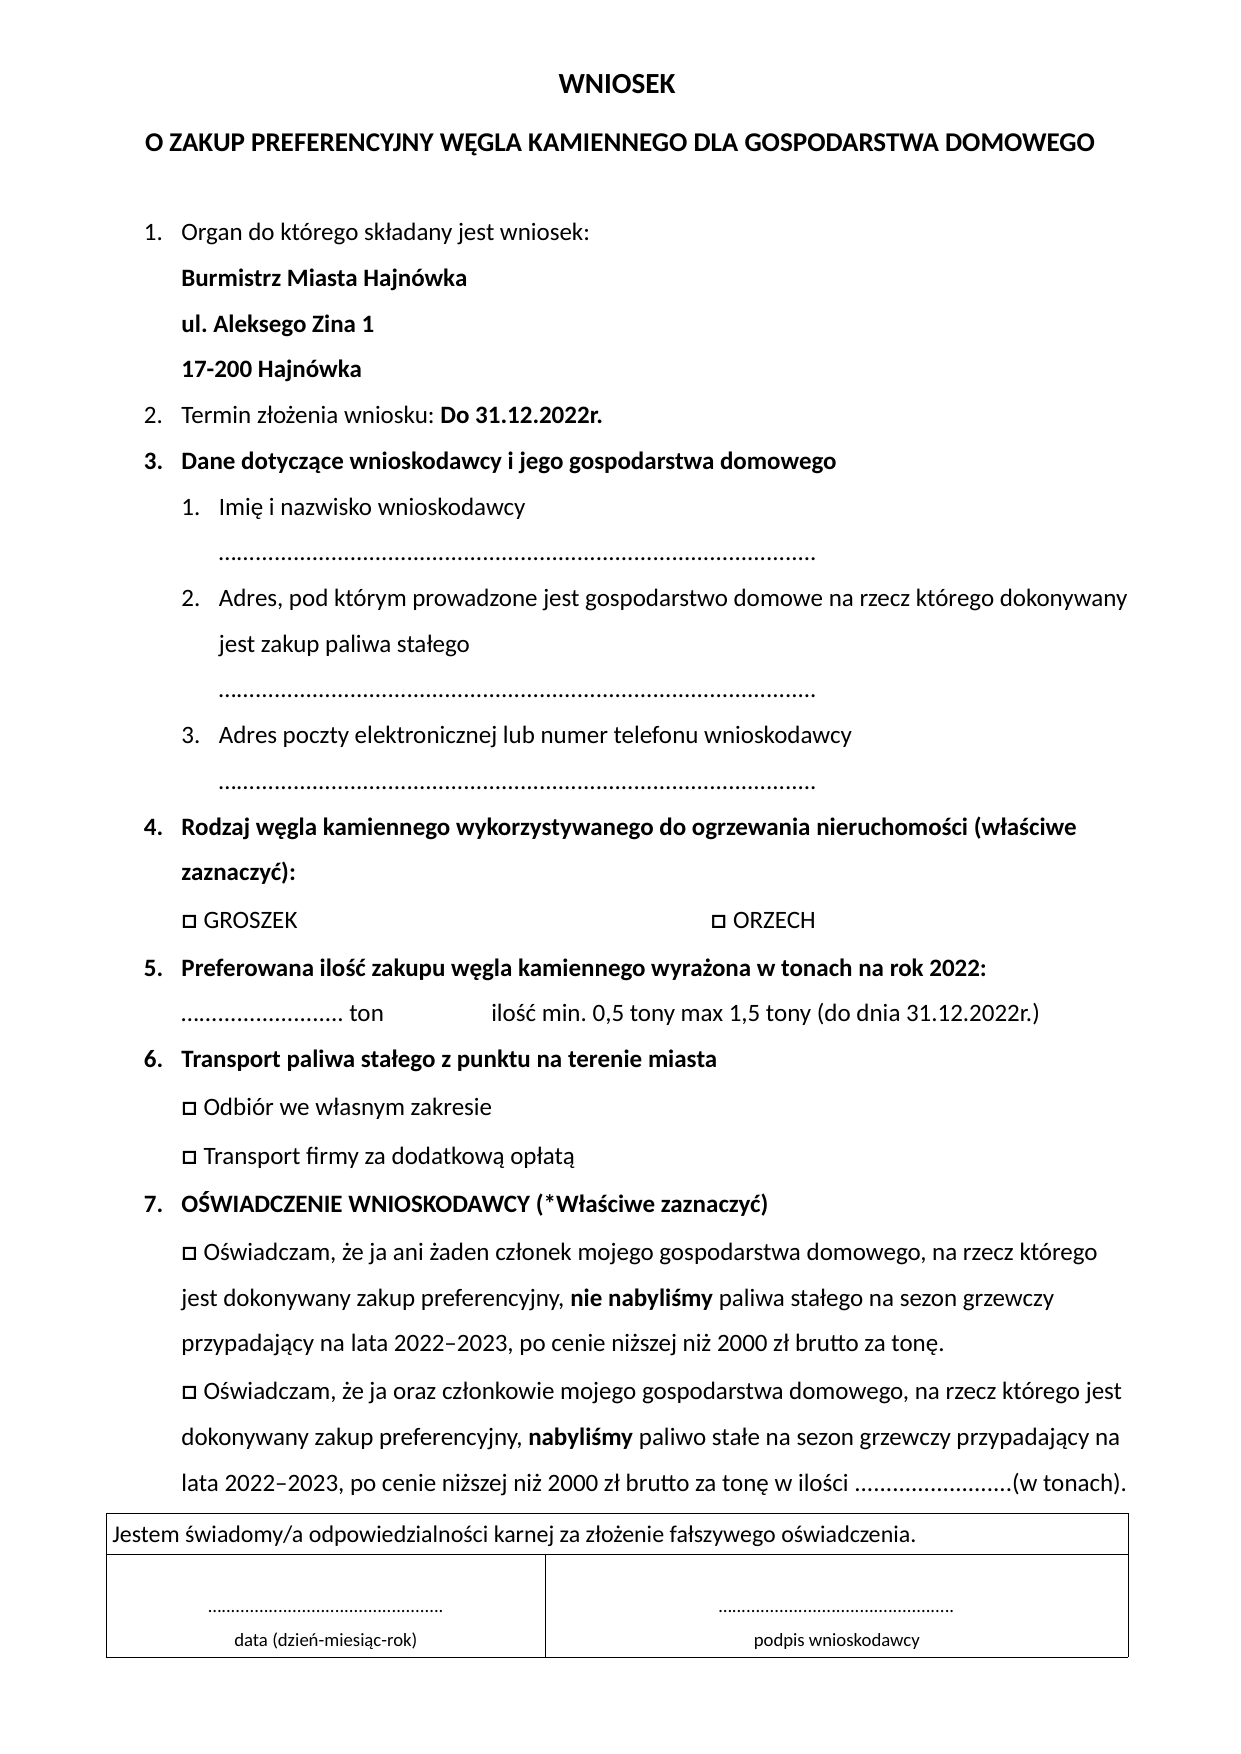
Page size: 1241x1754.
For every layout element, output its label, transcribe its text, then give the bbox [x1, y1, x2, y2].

list …....................... ton ilość min. 0,5 tony max 1,5 tony (do dnia 31.12.2022r.) [144, 997, 1134, 1028]
subtitle WNIOSEK [106, 65, 1134, 101]
list Dane dotyczące wnioskodawcy i jego gospodarstwa domowego [144, 445, 1134, 476]
list Rodzaj węgla kamiennego wykorzystywanego do ogrzewania nieruchomości (właściwe zaznaczyć): [144, 811, 1134, 887]
list Burmistrz Miasta Hajnówka [144, 262, 1134, 293]
list OŚWIADCZENIE WNIOSKODAWCY (*Właściwe zaznaczyć) [144, 1188, 1134, 1218]
list Adres, pod którym prowadzone jest gospodarstwo domowe na rzecz którego dokonywany jest zakup paliwa stałego [181, 582, 1134, 658]
list …............................................................................................ [181, 674, 1134, 704]
list Preferowana ilość zakupu węgla kamiennego wyrażona w tonach na rok 2022: [144, 952, 1134, 982]
list 17-200 Hajnówka [144, 353, 1134, 384]
list …............................................................................................ [181, 536, 1134, 567]
list …............................................................................................ [181, 765, 1134, 796]
list Organ do którego składany jest wniosek: [144, 216, 1134, 247]
table_cell …............................................... podpis wnioskodawcy [546, 1555, 1128, 1657]
list Transport paliwa stałego z punktu na terenie miasta [144, 1043, 1134, 1074]
list Imię i nazwisko wnioskodawcy [181, 491, 1134, 521]
list □ Oświadczam, że ja oraz członkowie mojego gospodarstwa domowego, na rzecz którego jest dokonywany zakup preferencyjny, nabyliśmy paliwo stałe na sezon grzewczy przypadający na lata 2022–2023, po cenie niższej niż 2000 zł brutto za tonę w ilości .........................(w tonach). [144, 1373, 1134, 1498]
list □ GROSZEK □ ORZECH [144, 902, 1134, 935]
list □ Odbiór we własnym zakresie [144, 1089, 1134, 1122]
subtitle O ZAKUP PREFERENCYJNY WĘGLA KAMIENNEGO DLA GOSPODARSTWA DOMOWEGO [106, 125, 1134, 158]
list □ Transport firmy za dodatkową opłatą [144, 1138, 1134, 1171]
list ul. Aleksego Zina 1 [144, 308, 1134, 338]
table_cell …............................................... data (dzień-miesiąc-rok) [107, 1555, 545, 1657]
list Adres poczty elektronicznej lub numer telefonu wnioskodawcy [181, 719, 1134, 750]
list □ Oświadczam, że ja ani żaden członek mojego gospodarstwa domowego, na rzecz którego jest dokonywany zakup preferencyjny, nie nabyliśmy paliwa stałego na sezon grzewczy przypadający na lata 2022–2023, po cenie niższej niż 2000 zł brutto za tonę. [144, 1234, 1134, 1358]
list Termin złożenia wniosku: Do 31.12.2022r. [144, 399, 1134, 430]
table_header Jestem świadomy/a odpowiedzialności karnej za złożenie fałszywego oświadczenia. [107, 1514, 1128, 1554]
